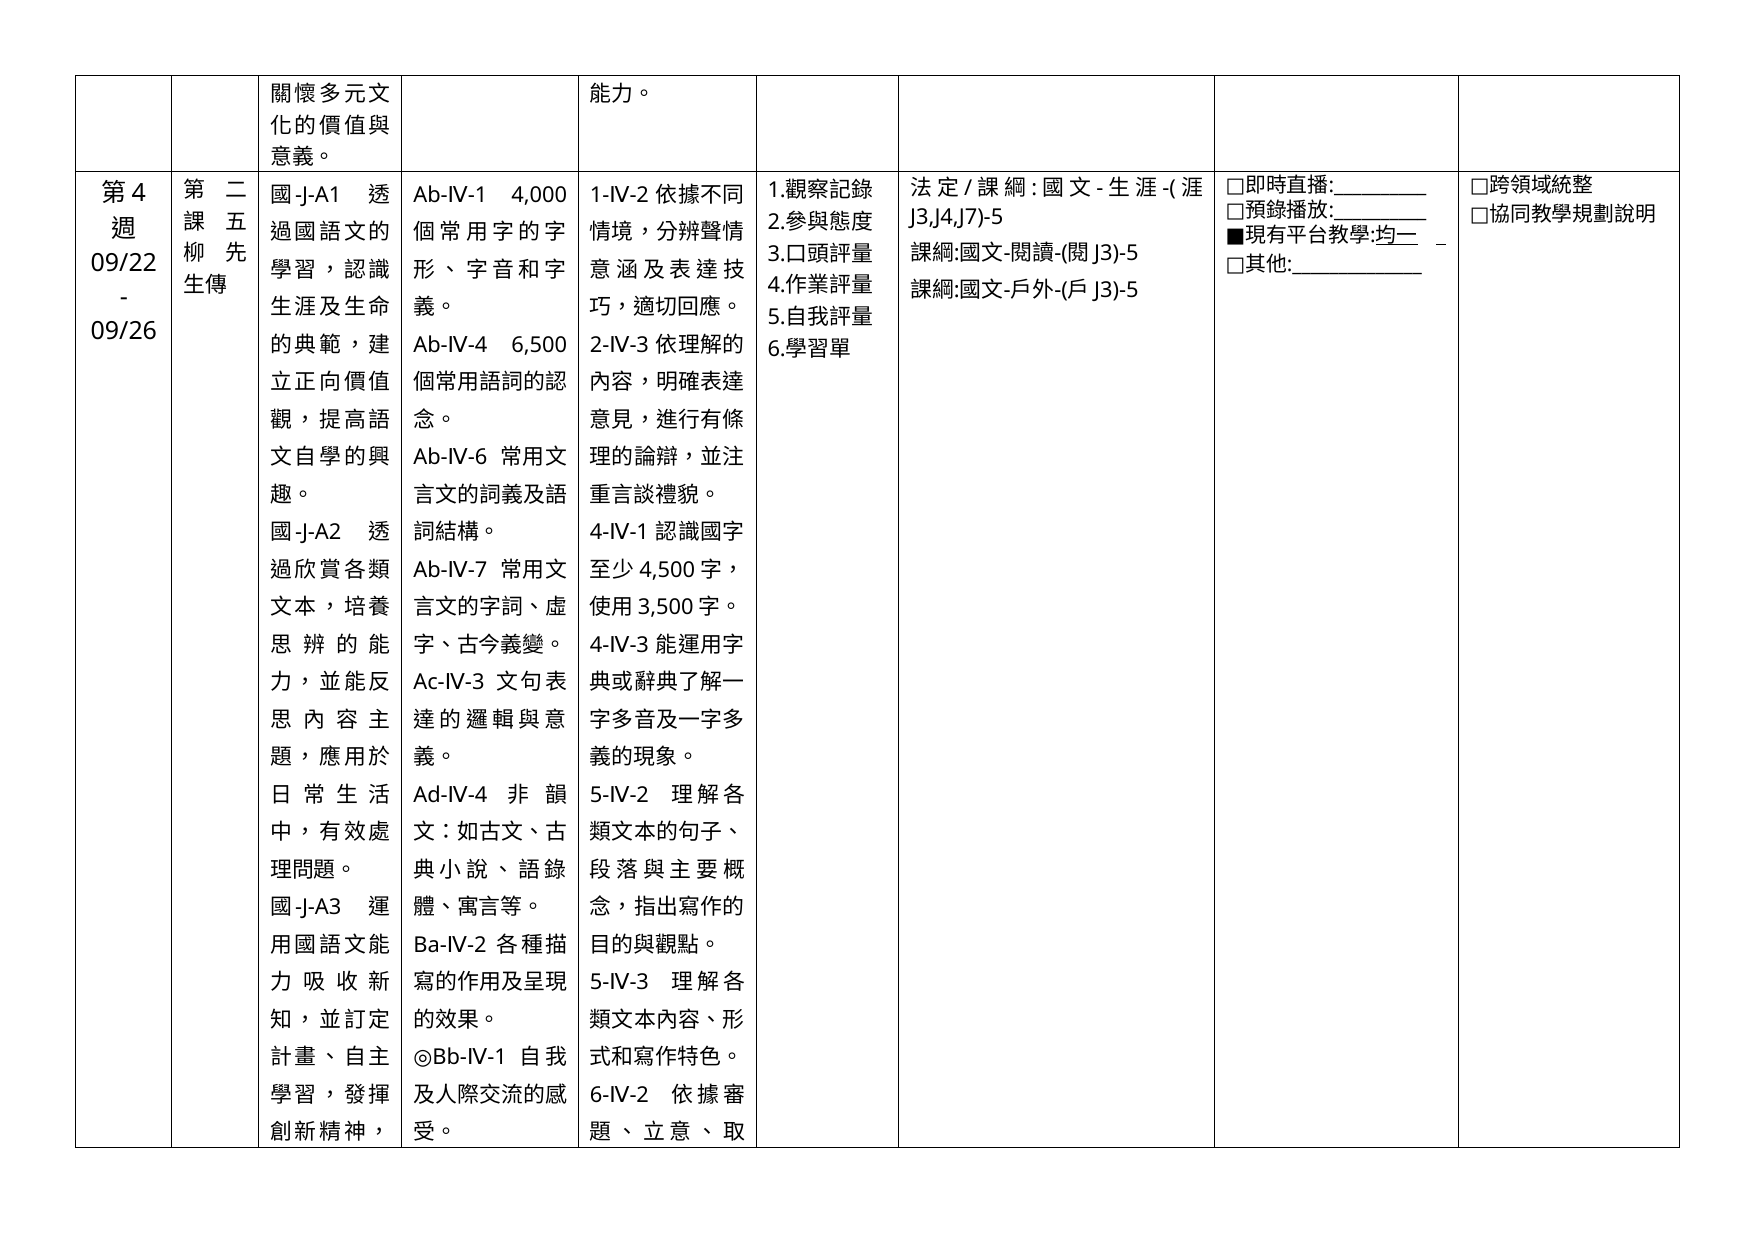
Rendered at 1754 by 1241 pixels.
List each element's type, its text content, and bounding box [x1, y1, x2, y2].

table_cell 第二課五柳先生傳 [172, 172, 258, 1147]
table_cell [402, 76, 578, 171]
table_cell Ab-Ⅳ-1 4,000個常用字的字形、字音和字義。 Ab-Ⅳ-4 6,500個常用語詞的認念。 Ab-Ⅳ-6 常用文言文的詞義及語詞結構。 Ab-Ⅳ-7 常用文言文的字詞、虛字、古今義變。 Ac-Ⅳ-3 文句表達的邏輯與意義。 Ad-Ⅳ-4非韻文：如古文、古典小說、語錄體、寓言等。 Ba-Ⅳ-2 各種描寫的作用及呈現的效果。 ◎Bb-Ⅳ-1 自我及人際交流的感受。 [402, 172, 578, 1147]
table_cell □跨領域統整 □協同教學規劃說明 [1459, 172, 1679, 1147]
table_cell □即時直播:__________ □預錄播放:__________ ■現有平台教學:均一 □其他:______________ [1215, 172, 1458, 1147]
table_cell [1459, 76, 1679, 171]
table_cell [172, 76, 258, 171]
table_cell 第4週 09/22-09/26 [76, 172, 171, 1147]
table_cell 法定/課綱:國文-生涯-(涯J3,J4,J7)-5 課綱:國文-閱讀-(閱J3)-5 課綱:國文-戶外-(戶J3)-5 [899, 172, 1214, 1147]
table_cell 關懷多元文化的價值與意義。 [259, 76, 401, 171]
table_cell 國-J-A1 透過國語文的學習，認識生涯及生命的典範，建立正向價值觀，提高語文自學的興趣。 國-J-A2 透過欣賞各類文本，培養思辨的能力，並能反思內容主題，應用於日常生活中，有效處理問題。 國-J-A3 運用國語文能力吸收新知，並訂定計畫、自主學習，發揮創新精神， [259, 172, 401, 1147]
table_cell 能力。 [579, 76, 756, 171]
table_cell 1.觀察記錄 2.參與態度 3.口頭評量 4.作業評量 5.自我評量 6.學習單 [757, 172, 898, 1147]
table_cell [899, 76, 1214, 171]
table_cell [76, 76, 171, 171]
table_cell 1-Ⅳ-2 依據不同情境，分辨聲情意涵及表達技巧，適切回應。 2-Ⅳ-3 依理解的內容，明確表達意見，進行有條理的論辯，並注重言談禮貌。 4-Ⅳ-1 認識國字至少4,500字，使用3,500字。 4-Ⅳ-3 能運用字典或辭典了解一字多音及一字多義的現象。 5-Ⅳ-2 理解各類文本的句子、段落與主要概念，指出寫作的目的與觀點。 5-Ⅳ-3 理解各類文本內容、形式和寫作特色。 6-Ⅳ-2 依據審題、立意、取 [579, 172, 756, 1147]
table_cell [757, 76, 898, 171]
table_cell [1215, 76, 1458, 171]
